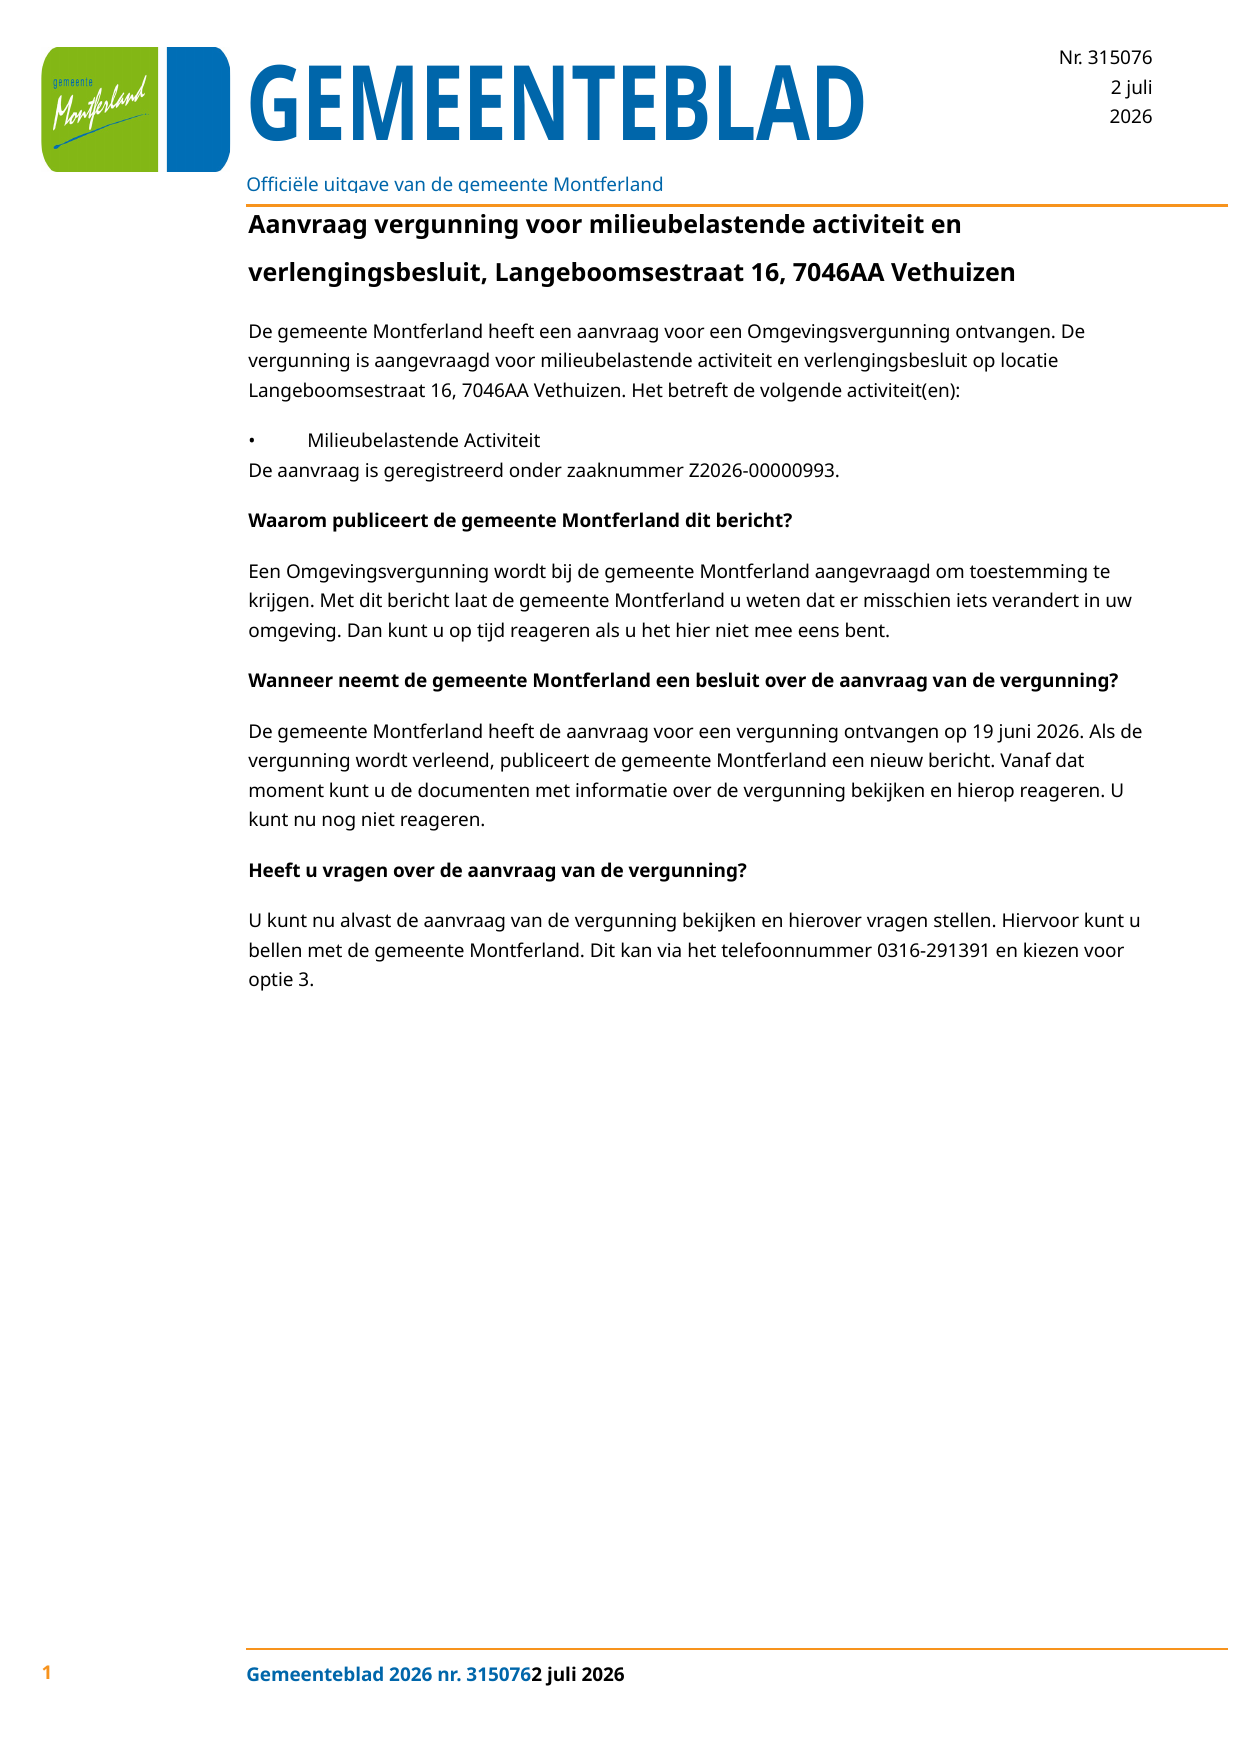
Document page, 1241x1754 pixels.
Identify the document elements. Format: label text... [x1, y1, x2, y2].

text Aanvraag vergunning voor milieubelastende activiteit en verlengingsbesluit, Langeboomsestraat 16, 7046AA Vethuizen [248, 207, 1152, 288]
text De gemeente Montferland heeft de aanvraag voor een vergunning ontvangen op 19 juni 2026. Als de vergunning wordt verleend, publiceert de gemeente Montferland een nieuw bericht. Vanaf dat moment kunt u de documenten met informatie over de vergunning bekijken en hierop reageren. U kunt nu nog niet reageren. [248, 718, 1152, 832]
text Heeft u vragen over de aanvraag van de vergunning? [248, 857, 1152, 883]
text Een Omgevingsvergunning wordt bij de gemeente Montferland aangevraagd om toestemming te krijgen. Met dit bericht laat de gemeente Montferland u weten dat er misschien iets verandert in uw omgeving. Dan kunt u op tijd reageren als u het hier niet mee eens bent. [248, 558, 1152, 643]
picture [41, 47, 231, 172]
text Wanneer neemt de gemeente Montferland een besluit over de aanvraag van de vergunning? [248, 667, 1152, 693]
text De aanvraag is geregistreerd onder zaaknummer Z2026-00000993. [248, 457, 1152, 483]
list Milieubelastende Activiteit [248, 427, 1152, 453]
text De gemeente Montferland heeft een aanvraag voor een Omgevingsvergunning ontvangen. De vergunning is aangevraagd voor milieubelastende activiteit en verlengingsbesluit op locatie Langeboomsestraat 16, 7046AA Vethuizen. Het betreft de volgende activiteit(en): [248, 318, 1152, 403]
text Waarom publiceert de gemeente Montferland dit bericht? [248, 507, 1152, 533]
text U kunt nu alvast de aanvraag van de vergunning bekijken en hierover vragen stellen. Hiervoor kunt u bellen met de gemeente Montferland. Dit kan via het telefoonnummer 0316-291391 en kiezen voor optie 3. [248, 907, 1152, 992]
